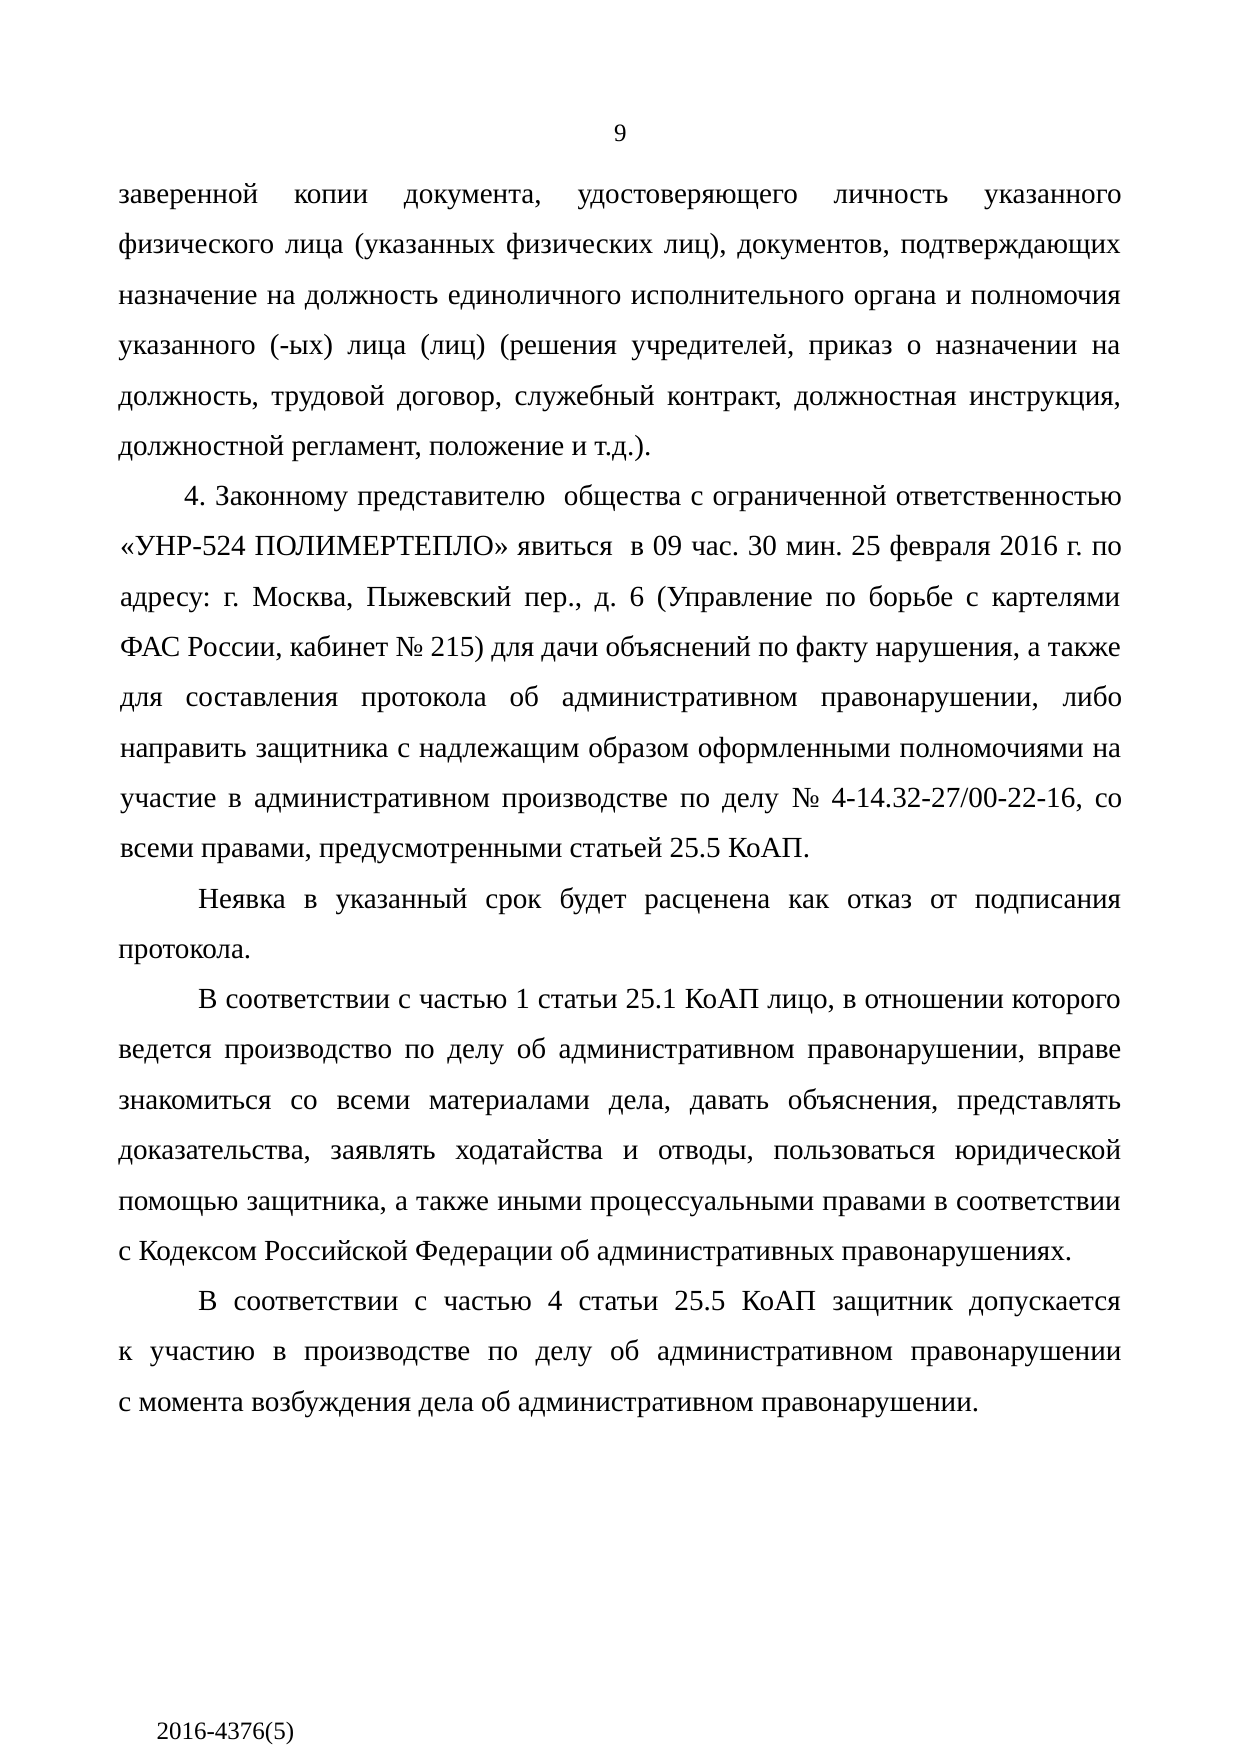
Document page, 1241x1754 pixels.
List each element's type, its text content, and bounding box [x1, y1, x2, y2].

list заверенной копии документа, удостоверяющего личность указанного физического лица (указанных физических лиц), документов, подтверждающих назначение на должность единоличного исполнительного органа и полномочия указанного (-ых) лица (лиц) (решения учредителей, приказ о назначении на должность, трудовой договор, служебный контракт, должностная инструкция, должностной регламент, положение и т.д.). [118, 176, 1122, 461]
list 4. Законному представителю общества с ограниченной ответственностью «УНР-524 ПОЛИМЕРТЕПЛО» явиться в 09 час. 30 мин. 25 февраля 2016 г. по адресу: г. Москва, Пыжевский пер., д. 6 (Управление по борьбе с картелями ФАС России, кабинет № 215) для дачи объяснений по факту нарушения, а также для составления протокола об административном правонарушении, либо направить защитника с надлежащим образом оформленными полномочиями на участие в административном производстве по делу № 4-14.32-27/00-22-16, со всеми правами, предусмотренными статьей 25.5 КоАП. [120, 478, 1122, 864]
text В соответствии с частью 1 статьи 25.1 КоАП лицо, в отношении которого ведется производство по делу об административном правонарушении, вправе знакомиться со всеми материалами дела, давать объяснения, представлять доказательства, заявлять ходатайства и отводы, пользоваться юридической помощью защитника, а также иными процессуальными правами в соответствии с Кодексом Российской Федерации об административных правонарушениях. [118, 981, 1122, 1266]
text В соответствии с частью 4 статьи 25.5 КоАП защитник допускается к участию в производстве по делу об административном правонарушении с момента возбуждения дела об административном правонарушении. [118, 1283, 1122, 1417]
text Неявка в указанный срок будет расценена как отказ от подписания протокола. [118, 881, 1122, 964]
